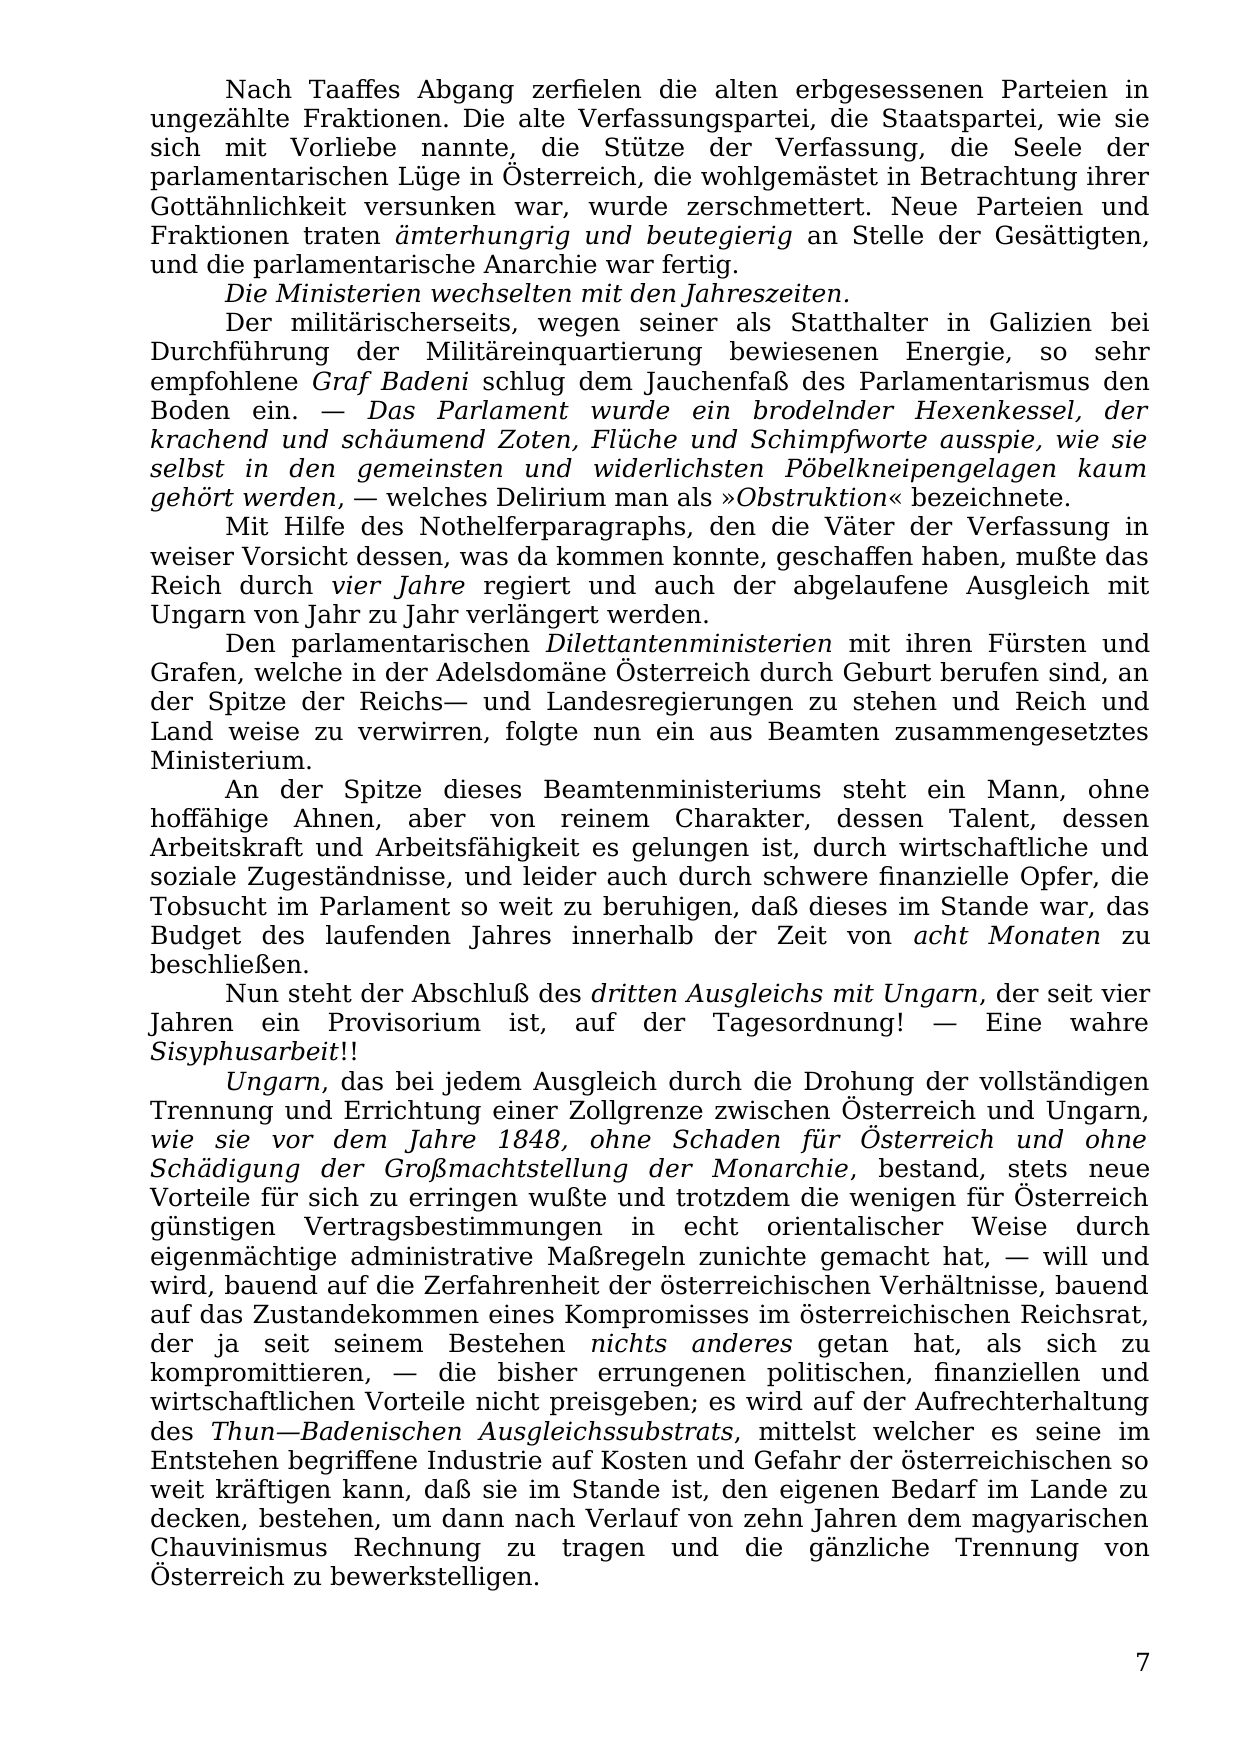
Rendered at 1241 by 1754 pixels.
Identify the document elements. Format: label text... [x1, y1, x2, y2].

text Mit Hilfe des Nothelferparagraphs, den die Väter der Verfassung in weiser Vorsicht dessen, was da kommen konnte, geschaffen haben, mußte das Reich durch vier Jahre regiert und auch der abgelaufene Ausgleich mit Ungarn von Jahr zu Jahr verlängert werden. [150, 512, 1151, 629]
text An der Spitze dieses Beamtenministeriums steht ein Mann, ohne hoffähige Ahnen, aber von reinem Charakter, dessen Talent, dessen Arbeitskraft und Arbeitsfähigkeit es gelungen ist, durch wirtschaftliche und soziale Zugeständnisse, und leider auch durch schwere finanzielle Opfer, die Tobsucht im Parlament so weit zu beruhigen, daß dieses im Stande war, das Budget des laufenden Jahres innerhalb der Zeit von acht Monaten zu beschließen. [150, 775, 1151, 979]
text Nun steht der Abschluß des dritten Ausgleichs mit Ungarn, der seit vier Jahren ein Provisorium ist, auf der Tagesordnung! — Eine wahre Sisyphusarbeit!! [150, 979, 1151, 1067]
text Nach Taaffes Abgang zerfielen die alten erbgesessenen Parteien in ungezählte Fraktionen. Die alte Verfassungspartei, die Staatspartei, wie sie sich mit Vorliebe nannte, die Stütze der Verfassung, die Seele der parlamentarischen Lüge in Österreich, die wohlgemästet in Betrachtung ihrer Gottähnlichkeit versunken war, wurde zerschmettert. Neue Parteien und Fraktionen traten ämterhungrig und beutegierig an Stelle der Gesättigten, und die parlamentarische Anarchie war fertig. [150, 75, 1151, 279]
text Ungarn, das bei jedem Ausgleich durch die Drohung der vollständigen Trennung und Errichtung einer Zollgrenze zwischen Österreich und Ungarn, wie sie vor dem Jahre 1848, ohne Schaden für Österreich und ohne Schädigung der Großmachtstellung der Monarchie, bestand, stets neue Vorteile für sich zu erringen wußte und trotzdem die wenigen für Österreich günstigen Vertragsbestimmungen in echt orientalischer Weise durch eigenmächtige administrative Maßregeln zunichte gemacht hat, — will und wird, bauend auf die Zerfahrenheit der österreichischen Verhältnisse, bauend auf das Zustandekommen eines Kompromisses im österreichischen Reichsrat, der ja seit seinem Bestehen nichts anderes getan hat, als sich zu kompromittieren, — die bisher errungenen politischen, finanziellen und wirtschaftlichen Vorteile nicht preisgeben; es wird auf der Aufrechterhaltung des Thun—Badenischen Ausgleichssubstrats, mittelst welcher es seine im Entstehen begriffene Industrie auf Kosten und Gefahr der österreichischen so weit kräftigen kann, daß sie im Stande ist, den eigenen Bedarf im Lande zu decken, bestehen, um dann nach Verlauf von zehn Jahren dem magyarischen Chauvinismus Rechnung zu tragen und die gänzliche Trennung von Österreich zu bewerkstelligen. [150, 1067, 1151, 1592]
text Den parlamentarischen Dilettantenministerien mit ihren Fürsten und Grafen, welche in der Adelsdomäne Österreich durch Geburt berufen sind, an der Spitze der Reichs— und Landesregierungen zu stehen und Reich und Land weise zu verwirren, folgte nun ein aus Beamten zusammengesetztes Ministerium. [150, 629, 1151, 775]
text Die Ministerien wechselten mit den Jahreszeiten. [150, 279, 1151, 308]
text Der militärischerseits, wegen seiner als Statthalter in Galizien bei Durchführung der Militäreinquartierung bewiesenen Energie, so sehr empfohlene Graf Badeni schlug dem Jauchenfaß des Parlamentarismus den Boden ein. — Das Parlament wurde ein brodelnder Hexenkessel, der krachend und schäumend Zoten, Flüche und Schimpfworte ausspie, wie sie selbst in den gemeinsten und widerlichsten Pöbelkneipengelagen kaum gehört werden, — welches Delirium man als »Obstruktion« bezeichnete. [150, 308, 1151, 512]
